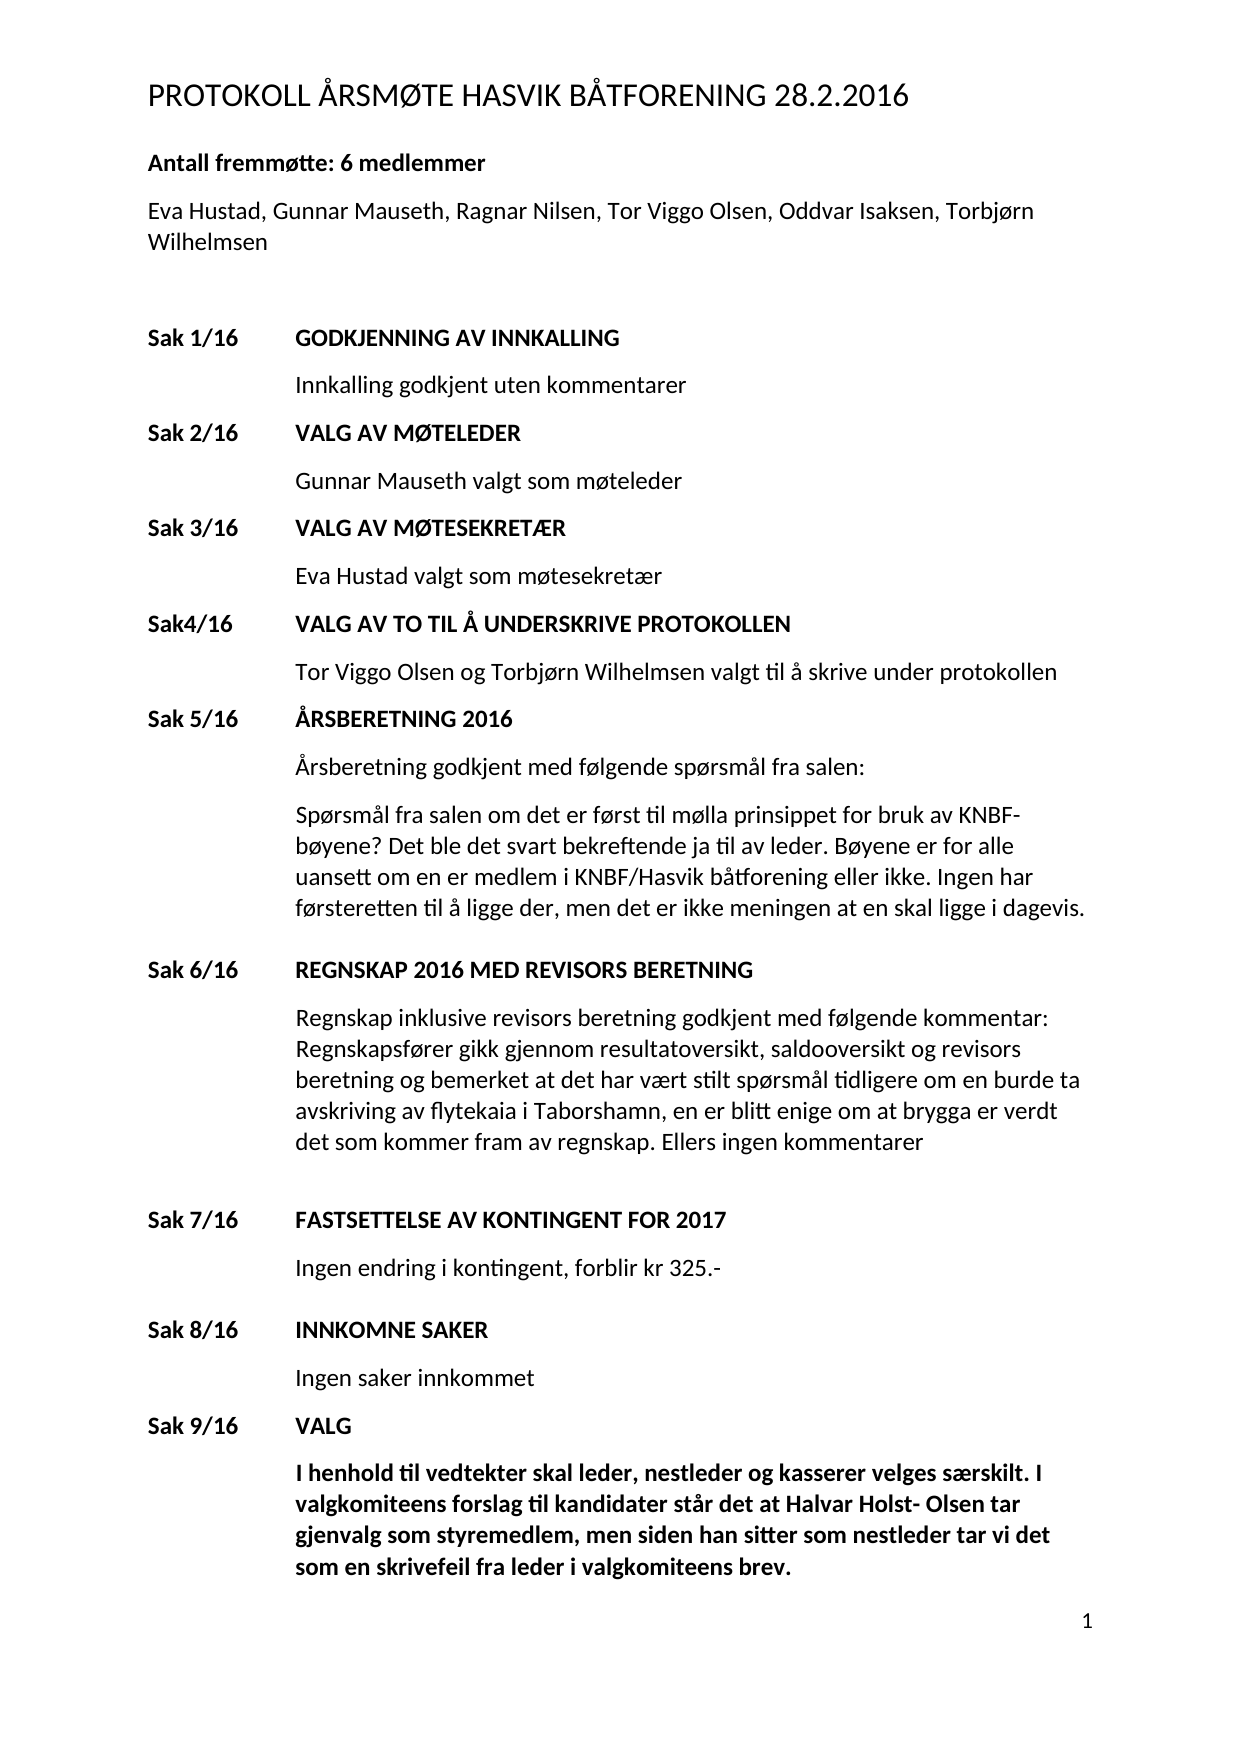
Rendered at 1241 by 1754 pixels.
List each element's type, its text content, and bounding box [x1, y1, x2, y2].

text Eva Hustad valgt som møtesekretær [148, 560, 1093, 591]
text Sak 6/16 REGNSKAP 2016 MED REVISORS BERETNING [148, 954, 1093, 984]
text Årsberetning godkjent med følgende spørsmål fra salen: [148, 751, 1093, 782]
text Sak4/16 VALG AV TO TIL Å UNDERSKRIVE PROTOKOLLEN [148, 608, 1093, 638]
text Spørsmål fra salen om det er først til mølla prinsippet for bruk av KNBF-bøyene? Det ble det svart bekreftende ja til av leder. Bøyene er for alle uansett om en er medlem i KNBF/Hasvik båtforening eller ikke. Ingen har førsteretten til å ligge der, men det er ikke meningen at en skal ligge i dagevis. [295, 799, 1093, 922]
text Sak 5/16 ÅRSBERETNING 2016 [148, 703, 1093, 734]
text Sak 1/16 GODKJENNING AV INNKALLING [148, 322, 1093, 352]
text Sak 2/16 VALG AV MØTELEDER [148, 417, 1093, 448]
text Sak 7/16 FASTSETTELSE AV KONTINGENT FOR 2017 [148, 1205, 1093, 1235]
text Gunnar Mauseth valgt som møteleder [148, 465, 1093, 495]
text Ingen saker innkommet [148, 1362, 1093, 1393]
text Regnskapsfører gikk gjennom resultatoversikt, saldooversikt og revisors beretning og bemerket at det har vært stilt spørsmål tidligere om en burde ta avskriving av flytekaia i Taborshamn, en er blitt enige om at brygga er verdt det som kommer fram av regnskap. Ellers ingen kommentarer [295, 1033, 1093, 1156]
text Eva Hustad, Gunnar Mauseth, Ragnar Nilsen, Tor Viggo Olsen, Oddvar Isaksen, Torbjørn Wilhelmsen [148, 195, 1093, 257]
text Sak 9/16 VALG [148, 1410, 1093, 1440]
text Tor Viggo Olsen og Torbjørn Wilhelmsen valgt til å skrive under protokollen [148, 656, 1093, 686]
text Regnskap inklusive revisors beretning godkjent med følgende kommentar: [295, 1002, 1093, 1032]
text Sak 3/16 VALG AV MØTESEKRETÆR [148, 513, 1093, 543]
text Antall fremmøtte: 6 medlemmer [148, 148, 1093, 178]
text Innkalling godkjent uten kommentarer [148, 369, 1093, 400]
text Sak 8/16 INNKOMNE SAKER [148, 1314, 1093, 1345]
text I henhold til vedtekter skal leder, nestleder og kasserer velges særskilt. I valgkomiteens forslag til kandidater står det at Halvar Holst- Olsen tar gjenvalg som styremedlem, men siden han sitter som nestleder tar vi det som en skrivefeil fra leder i valgkomiteens brev. [295, 1458, 1093, 1581]
text Ingen endring i kontingent, forblir kr 325.- [148, 1252, 1093, 1283]
